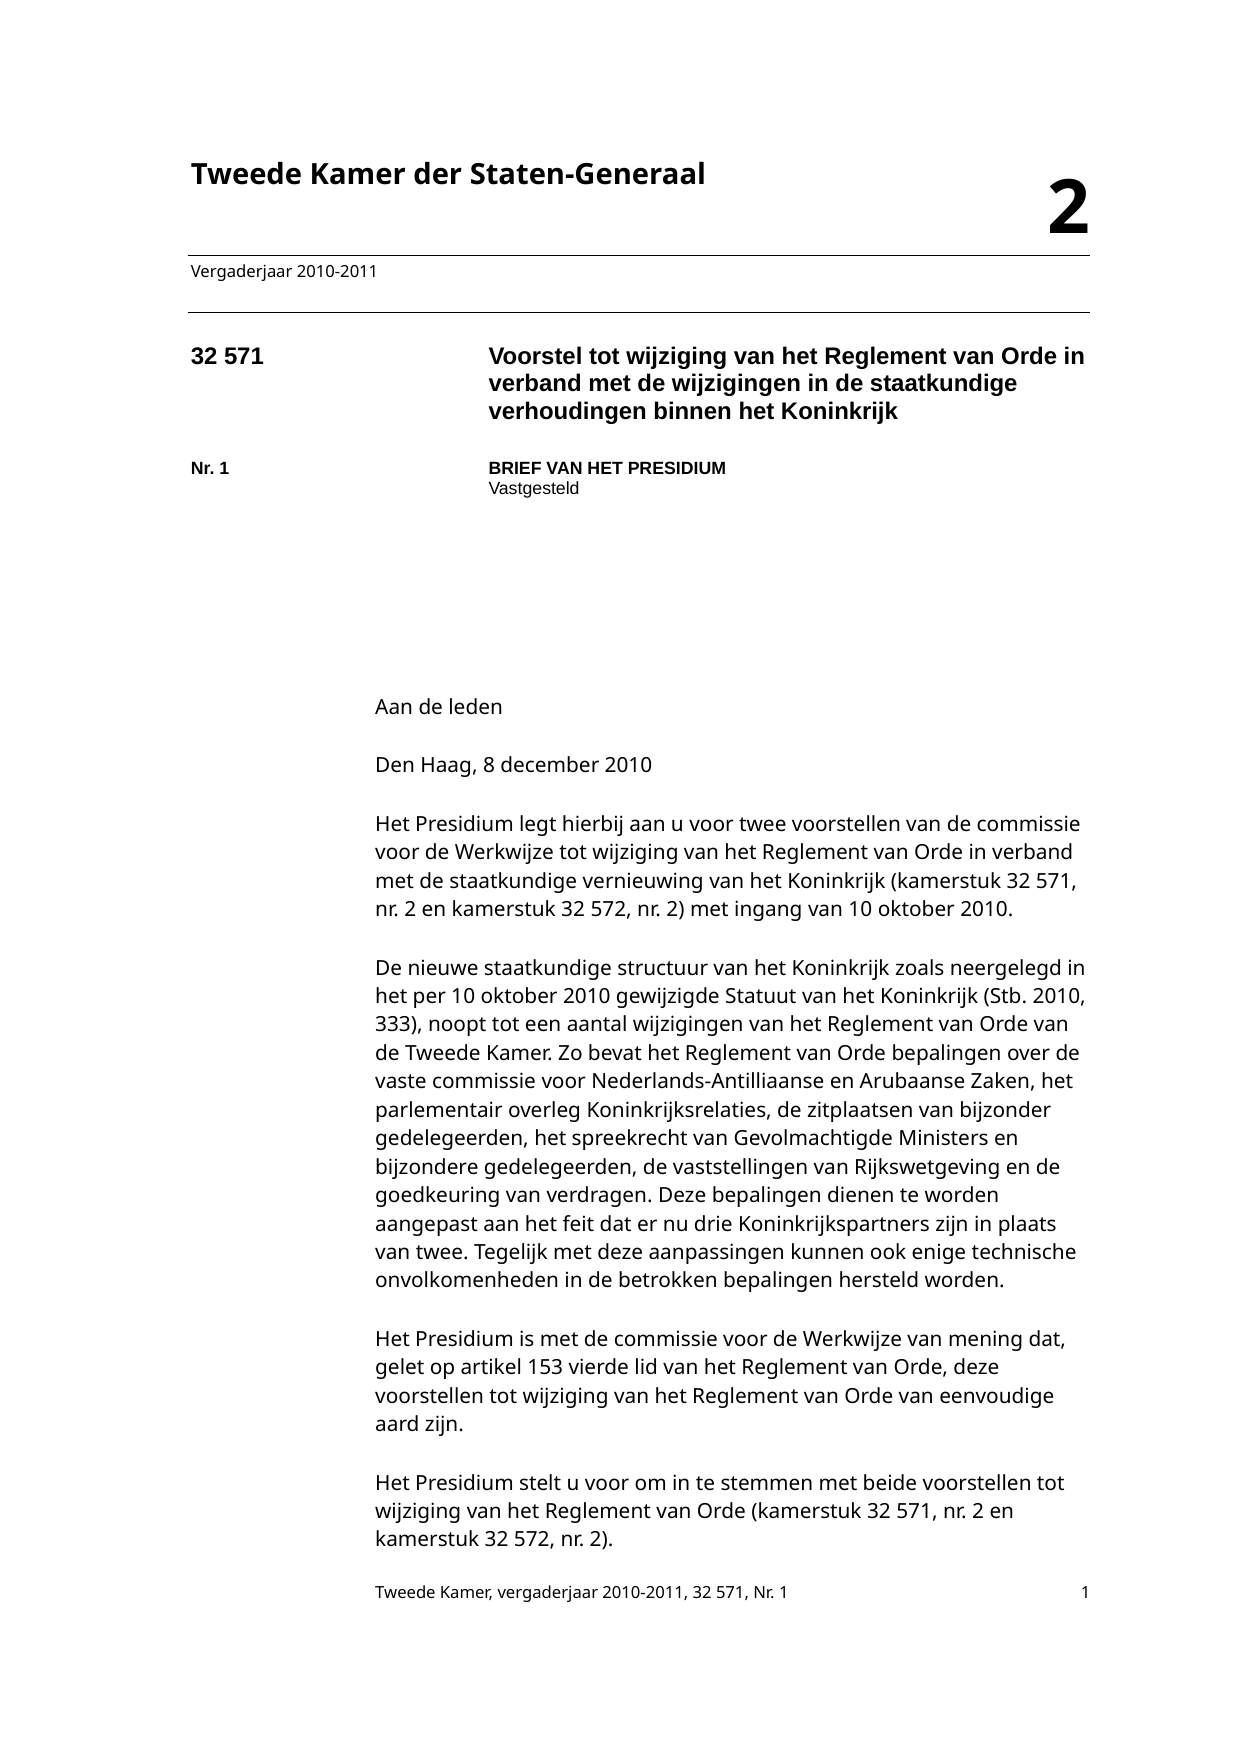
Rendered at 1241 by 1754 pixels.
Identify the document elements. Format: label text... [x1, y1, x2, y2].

text Het Presidium stelt u voor om in te stemmen met beide voorstellen tot wijziging van het Reglement van Orde (kamerstuk 32 571, nr. 2 en kamerstuk 32 572, nr. 2). [375, 1468, 1090, 1553]
text Aan de leden [375, 692, 1090, 721]
text Den Haag, 8 december 2010 [375, 751, 1090, 779]
text Het Presidium legt hierbij aan u voor twee voorstellen van de commissie voor de Werkwijze tot wijziging van het Reglement van Orde in verband met de staatkundige vernieuwing van het Koninkrijk (kamerstuk 32 571, nr. 2 en kamerstuk 32 572, nr. 2) met ingang van 10 oktober 2010. [375, 809, 1090, 923]
table_cell Nr. 1 [188, 455, 485, 573]
table_header Tweede Kamer der Staten-Generaal [188, 150, 909, 255]
table_cell [188, 313, 485, 339]
table_cell [485, 313, 1090, 339]
table_cell BRIEF VAN HET PRESIDIUM Vastgesteld [485, 455, 1090, 573]
text De nieuwe staatkundige structuur van het Koninkrijk zoals neergelegd in het per 10 oktober 2010 gewijzigde Statuut van het Koninkrijk (Stb. 2010, 333), noopt tot een aantal wijzigingen van het Reglement van Orde van de Tweede Kamer. Zo bevat het Reglement van Orde bepalingen over de vaste commissie voor Nederlands-Antilliaanse en Arubaanse Zaken, het parlementair overleg Koninkrijksrelaties, de zitplaatsen van bijzonder gedelegeerden, het spreekrecht van Gevolmachtigde Ministers en bijzondere gedelegeerden, de vaststellingen van Rijkswetgeving en de goedkeuring van verdragen. Deze bepalingen dienen te worden aangepast aan het feit dat er nu drie Koninkrijkspartners zijn in plaats van twee. Tegelijk met deze aanpassingen kunnen ook enige technische onvolkomenheden in de betrokken bepalingen hersteld worden. [375, 953, 1090, 1294]
table_cell [485, 256, 1090, 312]
table_header 2 [910, 150, 1090, 255]
text Het Presidium is met de commissie voor de Werkwijze van mening dat, gelet op artikel 153 vierde lid van het Reglement van Orde, deze voorstellen tot wijziging van het Reglement van Orde van eenvoudige aard zijn. [375, 1324, 1090, 1438]
table_cell Vergaderjaar 2010-2011 [188, 256, 485, 312]
table_cell Voorstel tot wijziging van het Reglement van Orde in verband met de wijzigingen in de staatkundige verhoudingen binnen het Koninkrijk [485, 339, 1090, 454]
table_cell 32 571 [188, 339, 485, 454]
